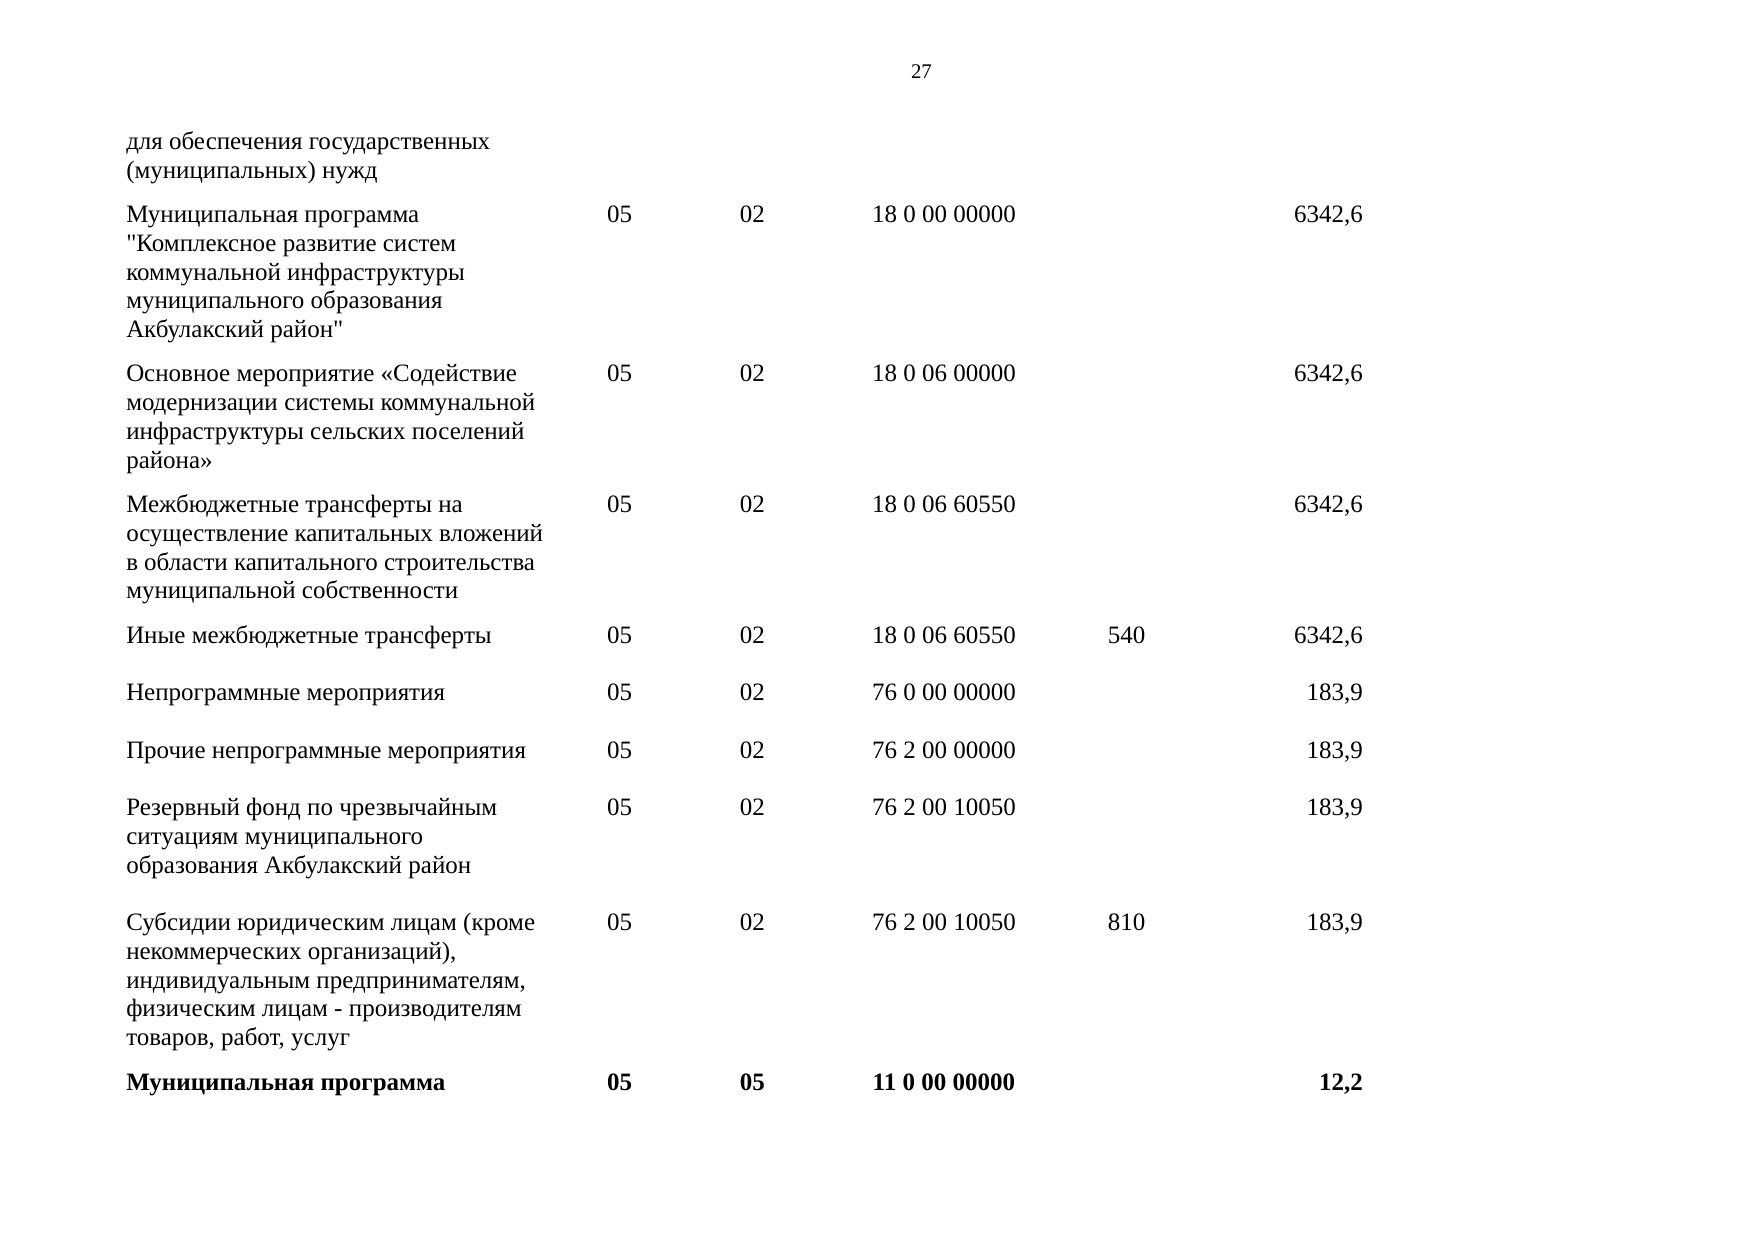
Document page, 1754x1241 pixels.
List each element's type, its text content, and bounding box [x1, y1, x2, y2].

table_cell 05 05 05 05 05 [560, 612, 678, 1059]
table_cell [1725, 1059, 1729, 1103]
table_cell 540 810 [1061, 612, 1191, 1059]
table_cell 18 0 06 60550 76 0 00 00000 76 2 00 00000 76 2 00 10050 76 2 00 10050 [826, 612, 1061, 1059]
table_cell [1545, 191, 1725, 351]
table_cell [1370, 191, 1545, 351]
table_cell 02 02 02 02 02 [678, 612, 826, 1059]
table_cell 12,2 [1191, 1059, 1370, 1103]
table_cell [109, 351, 118, 481]
table_cell [109, 1059, 118, 1103]
table_cell [1370, 612, 1545, 1059]
table_cell 05 [678, 1059, 826, 1103]
table_cell Иные межбюджетные трансферты Непрограммные мероприятия Прочие непрограммные мероприятия Резервный фонд по чрезвычайным ситуациям муниципального образования Акбулакский район Субсидии юридическим лицам (кроме некоммерческих организаций), индивидуальным предпринимателям, физическим лицам - производителям товаров, работ, услуг [118, 612, 560, 1059]
table_cell [1725, 612, 1729, 1059]
table_cell [109, 191, 118, 351]
table_cell [1061, 351, 1191, 481]
table_cell [1061, 191, 1191, 351]
table_cell 18 0 00 00000 [826, 191, 1061, 351]
table_cell [109, 481, 118, 612]
table_cell 02 [678, 481, 826, 612]
table_cell 6342,6 [1191, 351, 1370, 481]
table_cell 05 [560, 351, 678, 481]
table_cell 02 [678, 191, 826, 351]
table_cell 18 0 06 00000 [826, 351, 1061, 481]
table_cell 6342,6 [1191, 481, 1370, 612]
table_cell [1725, 351, 1729, 481]
table_cell [1545, 612, 1725, 1059]
table_cell 05 [560, 481, 678, 612]
table_cell [1370, 1059, 1545, 1103]
table_cell [1370, 351, 1545, 481]
table_cell [109, 612, 118, 1059]
table_cell [1061, 481, 1191, 612]
table_cell 6342,6 183,9 183,9 183,9 183,9 [1191, 612, 1370, 1059]
table_cell [560, 118, 678, 191]
table_cell Межбюджетные трансферты на осуществление капитальных вложений в области капитального строительства муниципальной собственности [118, 481, 560, 612]
table_cell 05 [560, 1059, 678, 1103]
table_cell [1725, 191, 1729, 351]
table_cell [1370, 118, 1545, 191]
table_cell Основное мероприятие «Содействие модернизации системы коммунальной инфраструктуры сельских поселений района» [118, 351, 560, 481]
table_cell [109, 118, 118, 191]
table_cell [1545, 481, 1725, 612]
table_cell [1370, 481, 1545, 612]
table_cell для обеспечения государственных (муниципальных) нужд [118, 118, 560, 191]
table_cell [1191, 118, 1370, 191]
table_cell [826, 118, 1061, 191]
table_cell [1545, 118, 1725, 191]
table_cell [1061, 118, 1191, 191]
table_cell [1725, 118, 1729, 191]
table_cell 11 0 00 00000 [826, 1059, 1061, 1103]
table_cell [1725, 481, 1729, 612]
table_cell [1545, 1059, 1725, 1103]
table_cell 05 [560, 191, 678, 351]
table_cell [678, 118, 826, 191]
table_cell Муниципальная программа "Комплексное развитие систем коммунальной инфраструктуры муниципального образования Акбулакский район" [118, 191, 560, 351]
table_cell [1061, 1059, 1191, 1103]
table_cell Муниципальная программа [118, 1059, 560, 1103]
table_cell [1545, 351, 1725, 481]
table_cell 6342,6 [1191, 191, 1370, 351]
table_cell 02 [678, 351, 826, 481]
table_cell 18 0 06 60550 [826, 481, 1061, 612]
